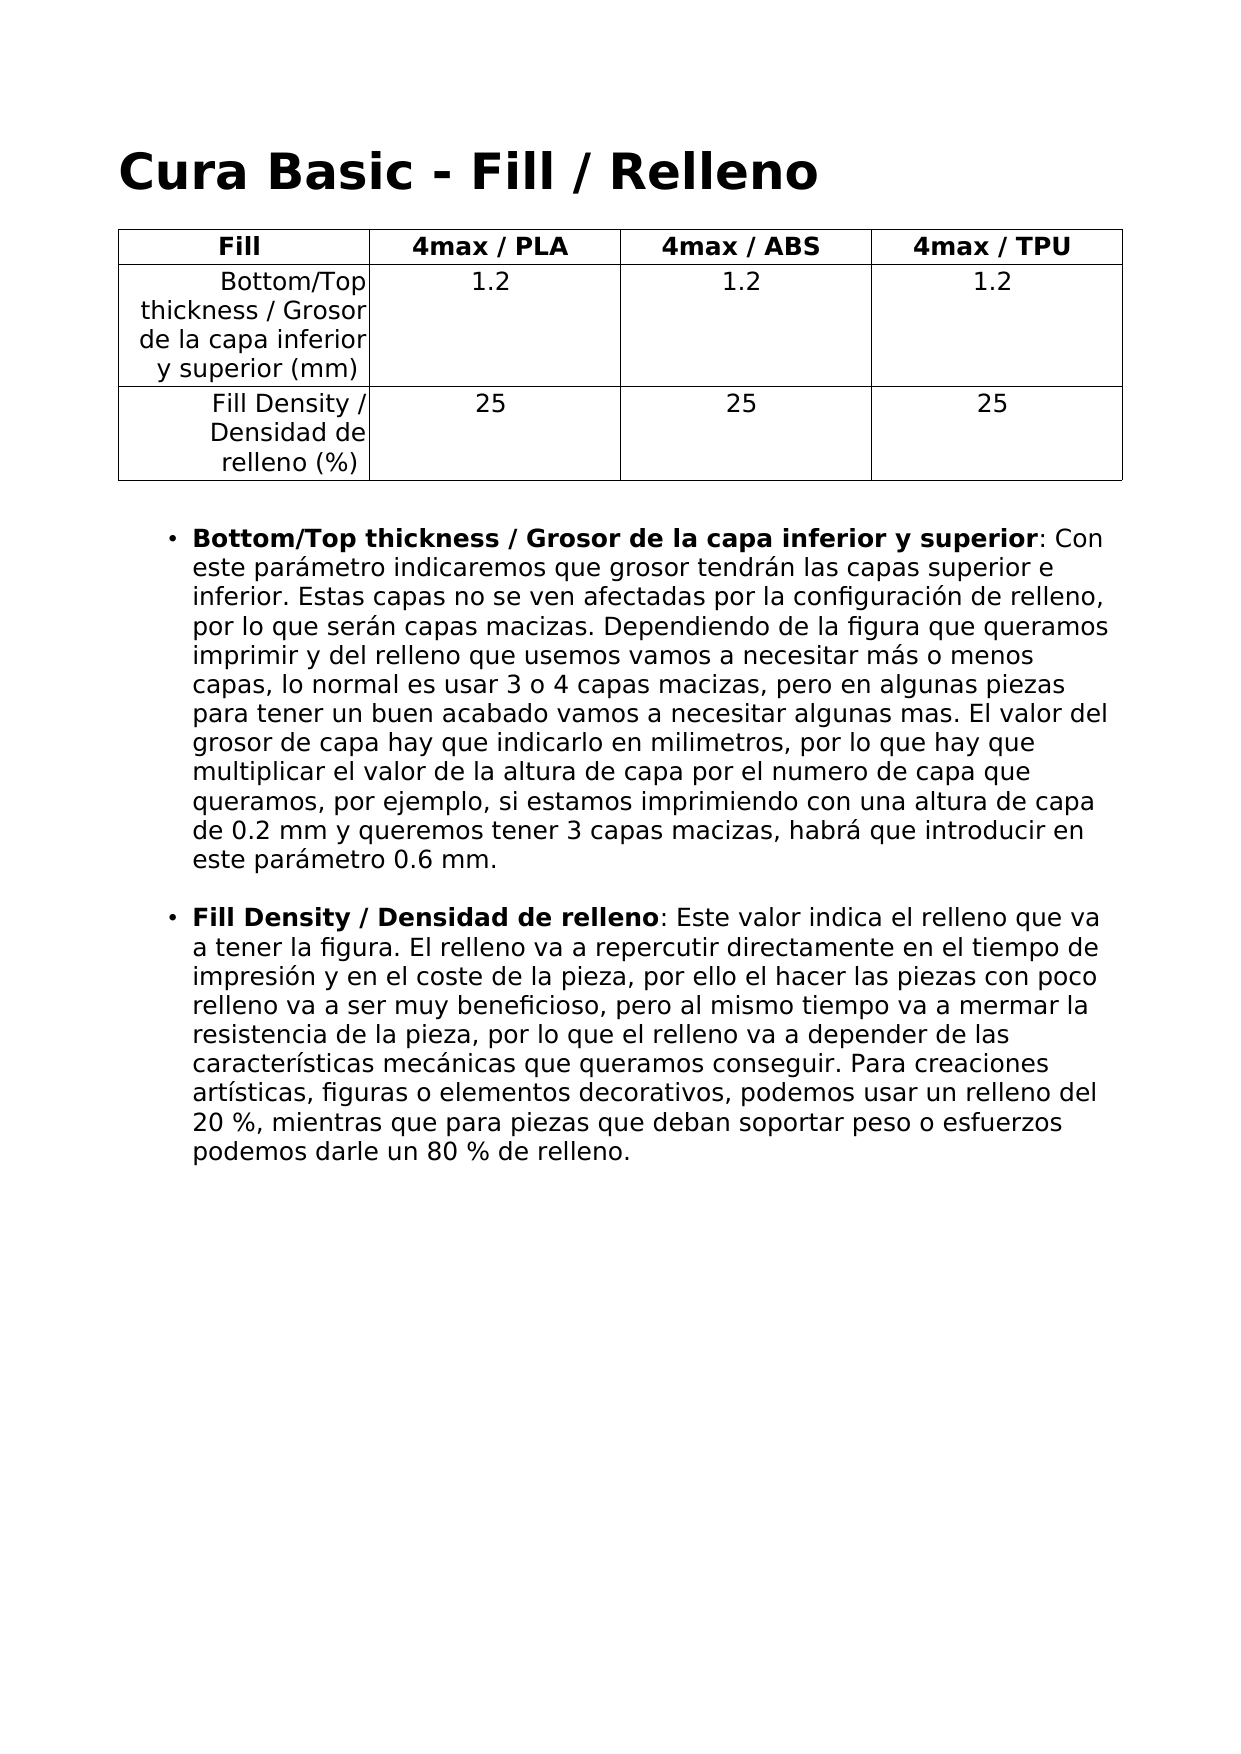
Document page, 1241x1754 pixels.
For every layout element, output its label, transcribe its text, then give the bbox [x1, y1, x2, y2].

table_header 4max / ABS [621, 230, 871, 264]
table_cell 25 [872, 387, 1122, 480]
table_cell 1.2 [370, 265, 620, 386]
table_cell Fill Density / Densidad de relleno (%) [119, 387, 369, 480]
table_cell 1.2 [621, 265, 871, 386]
table_cell 25 [621, 387, 871, 480]
table_header 4max / PLA [370, 230, 620, 264]
table_header Fill [119, 230, 369, 264]
list Fill Density / Densidad de relleno: Este valor indica el relleno que va a tener la figura. El relleno va a repercutir directamente en el tiempo de impresión y en el coste de la pieza, por ello el hacer las piezas con poco relleno va a ser muy beneficioso, pero al mismo tiempo va a mermar la resistencia de la pieza, por lo que el relleno va a depender de las características mecánicas que queramos conseguir. Para creaciones artísticas, figuras o elementos decorativos, podemos usar un relleno del 20 %, mientras que para piezas que deban soportar peso o esfuerzos podemos darle un 80 % de relleno. [177, 904, 1122, 1166]
subtitle Cura Basic - Fill / Relleno [118, 143, 1122, 201]
list Bottom/Top thickness / Grosor de la capa inferior y superior: Con este parámetro indicaremos que grosor tendrán las capas superior e inferior. Estas capas no se ven afectadas por la configuración de relleno, por lo que serán capas macizas. Dependiendo de la figura que queramos imprimir y del relleno que usemos vamos a necesitar más o menos capas, lo normal es usar 3 o 4 capas macizas, pero en algunas piezas para tener un buen acabado vamos a necesitar algunas mas. El valor del grosor de capa hay que indicarlo en milimetros, por lo que hay que multiplicar el valor de la altura de capa por el numero de capa que queramos, por ejemplo, si estamos imprimiendo con una altura de capa de 0.2 mm y queremos tener 3 capas macizas, habrá que introducir en este parámetro 0.6 mm. [177, 524, 1122, 874]
table_cell 25 [370, 387, 620, 480]
table_cell Bottom/Top thickness / Grosor de la capa inferior y superior (mm) [119, 265, 369, 386]
table_header 4max / TPU [872, 230, 1122, 264]
table_cell 1.2 [872, 265, 1122, 386]
